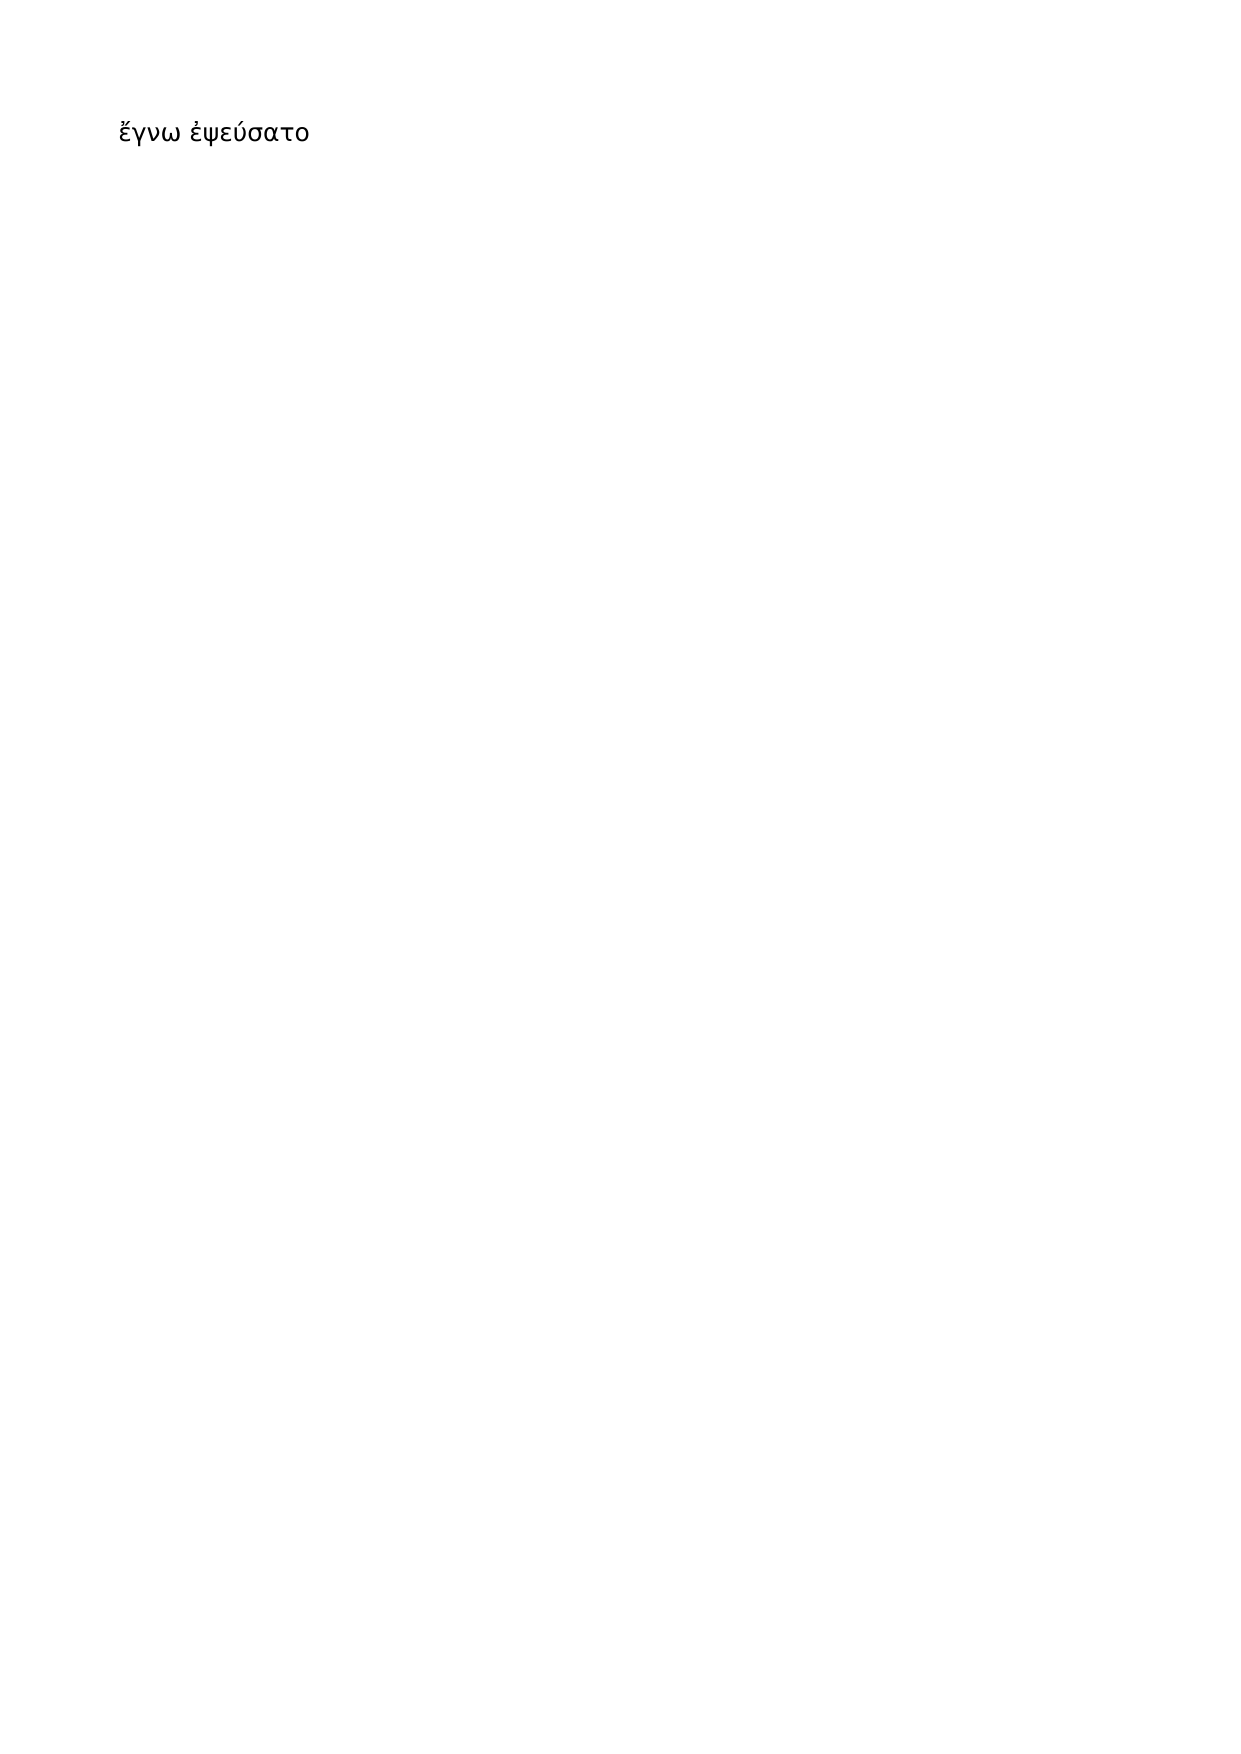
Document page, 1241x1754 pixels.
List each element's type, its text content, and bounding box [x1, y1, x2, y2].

text ἔγνω ἐψεύσατο [118, 118, 1122, 147]
